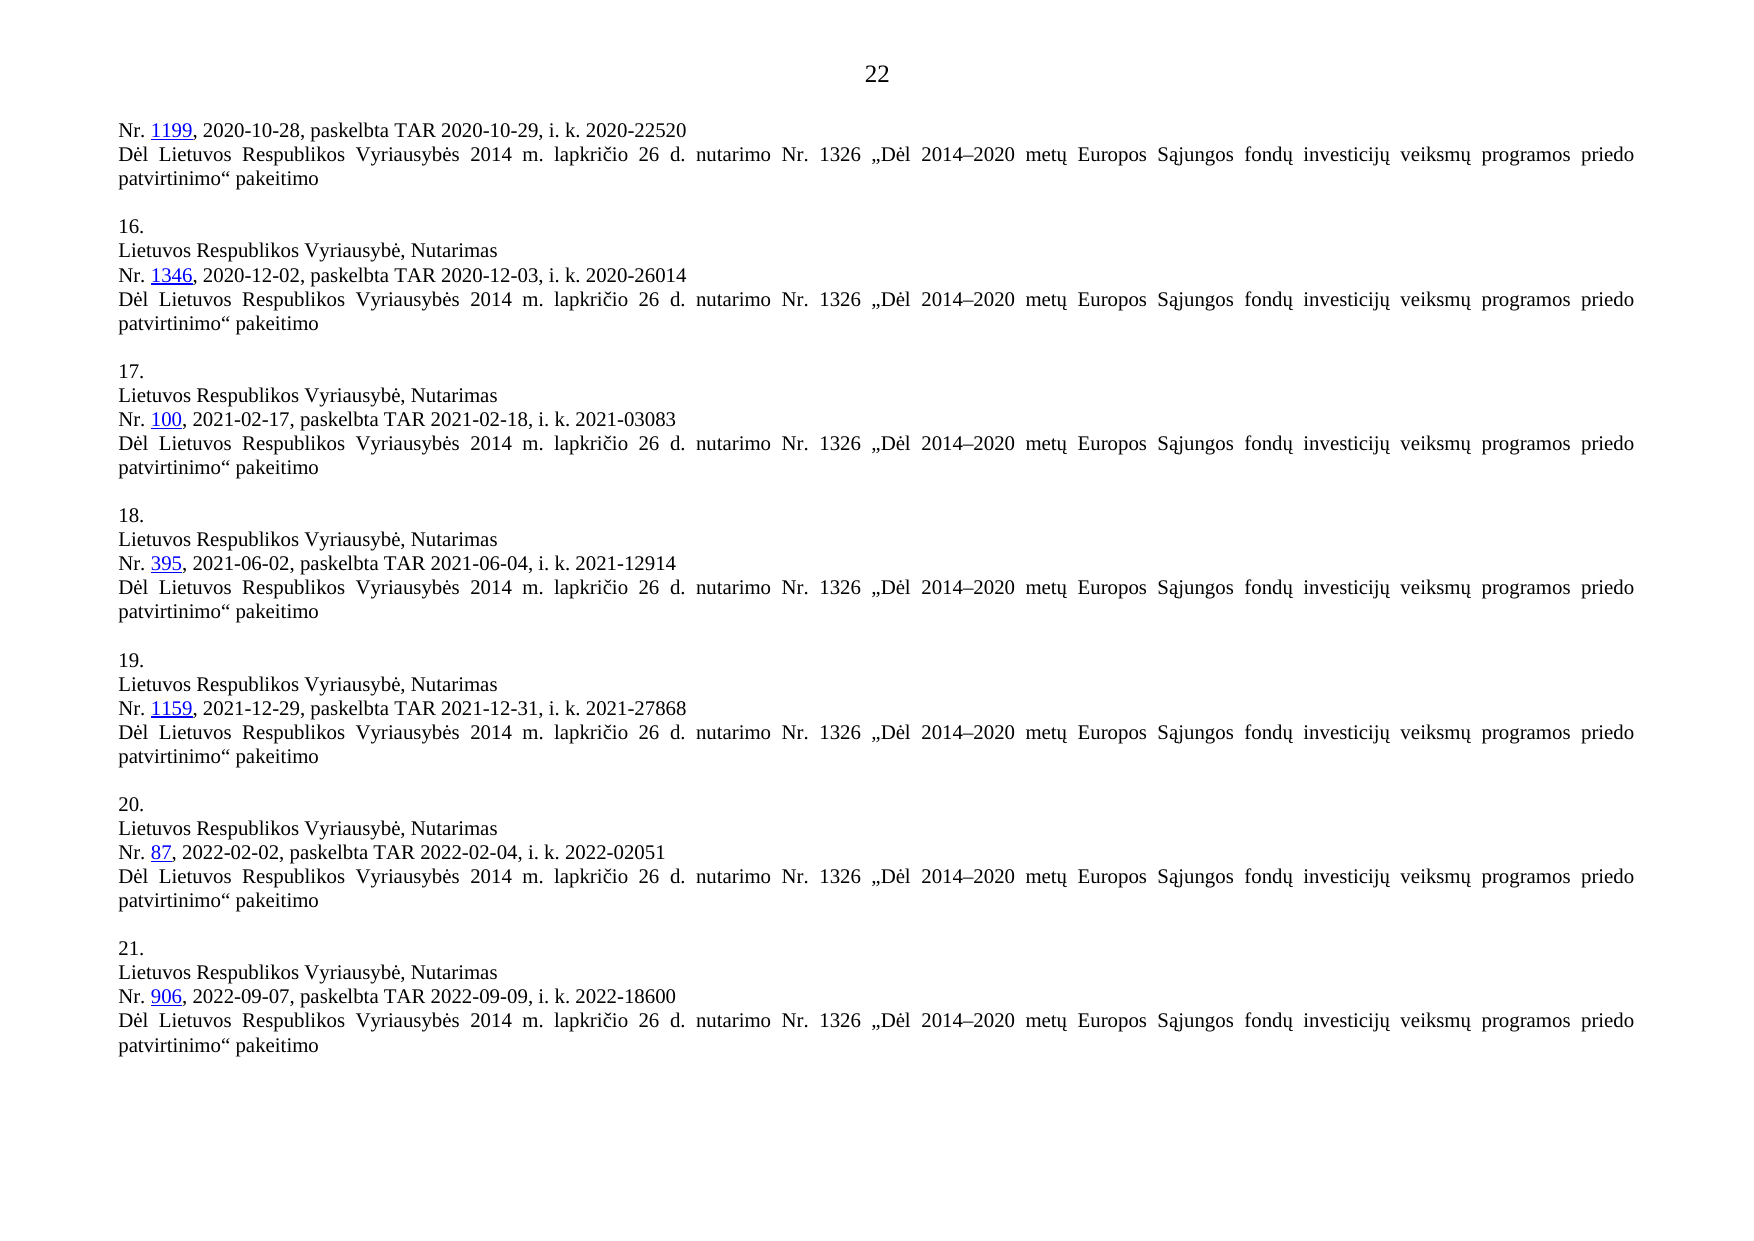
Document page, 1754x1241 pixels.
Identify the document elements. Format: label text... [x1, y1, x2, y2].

text Dėl Lietuvos Respublikos Vyriausybės 2014 m. lapkričio 26 d. nutarimo Nr. 1326 „Dėl 2014–2020 metų Europos Sąjungos fondų investicijų veiksmų programos priedo patvirtinimo“ pakeitimo [118, 864, 1636, 912]
text Dėl Lietuvos Respublikos Vyriausybės 2014 m. lapkričio 26 d. nutarimo Nr. 1326 „Dėl 2014–2020 metų Europos Sąjungos fondų investicijų veiksmų programos priedo patvirtinimo“ pakeitimo [118, 142, 1636, 190]
text 18. [118, 503, 1636, 527]
text Lietuvos Respublikos Vyriausybė, Nutarimas [118, 527, 1636, 551]
text 16. [118, 214, 1636, 238]
text Dėl Lietuvos Respublikos Vyriausybės 2014 m. lapkričio 26 d. nutarimo Nr. 1326 „Dėl 2014–2020 metų Europos Sąjungos fondų investicijų veiksmų programos priedo patvirtinimo“ pakeitimo [118, 1008, 1636, 1057]
text Lietuvos Respublikos Vyriausybė, Nutarimas [118, 383, 1636, 407]
text Nr. 906, 2022-09-07, paskelbta TAR 2022-09-09, i. k. 2022-18600 [118, 984, 1636, 1008]
text Nr. 395, 2021-06-02, paskelbta TAR 2021-06-04, i. k. 2021-12914 [118, 551, 1636, 575]
text Nr. 1159, 2021-12-29, paskelbta TAR 2021-12-31, i. k. 2021-27868 [118, 696, 1636, 720]
text Dėl Lietuvos Respublikos Vyriausybės 2014 m. lapkričio 26 d. nutarimo Nr. 1326 „Dėl 2014–2020 metų Europos Sąjungos fondų investicijų veiksmų programos priedo patvirtinimo“ pakeitimo [118, 720, 1636, 768]
text Lietuvos Respublikos Vyriausybė, Nutarimas [118, 816, 1636, 840]
text 17. [118, 359, 1636, 383]
text Dėl Lietuvos Respublikos Vyriausybės 2014 m. lapkričio 26 d. nutarimo Nr. 1326 „Dėl 2014–2020 metų Europos Sąjungos fondų investicijų veiksmų programos priedo patvirtinimo“ pakeitimo [118, 575, 1636, 623]
text Nr. 1346, 2020-12-02, paskelbta TAR 2020-12-03, i. k. 2020-26014 [118, 262, 1636, 287]
text Dėl Lietuvos Respublikos Vyriausybės 2014 m. lapkričio 26 d. nutarimo Nr. 1326 „Dėl 2014–2020 metų Europos Sąjungos fondų investicijų veiksmų programos priedo patvirtinimo“ pakeitimo [118, 287, 1636, 335]
text 21. [118, 936, 1636, 960]
text Nr. 87, 2022-02-02, paskelbta TAR 2022-02-04, i. k. 2022-02051 [118, 840, 1636, 864]
text Lietuvos Respublikos Vyriausybė, Nutarimas [118, 960, 1636, 984]
text Lietuvos Respublikos Vyriausybė, Nutarimas [118, 238, 1636, 262]
text Lietuvos Respublikos Vyriausybė, Nutarimas [118, 672, 1636, 696]
text Nr. 100, 2021-02-17, paskelbta TAR 2021-02-18, i. k. 2021-03083 [118, 407, 1636, 431]
text Nr. 1199, 2020-10-28, paskelbta TAR 2020-10-29, i. k. 2020-22520 [118, 118, 1636, 142]
text 19. [118, 647, 1636, 672]
text 20. [118, 792, 1636, 816]
text Dėl Lietuvos Respublikos Vyriausybės 2014 m. lapkričio 26 d. nutarimo Nr. 1326 „Dėl 2014–2020 metų Europos Sąjungos fondų investicijų veiksmų programos priedo patvirtinimo“ pakeitimo [118, 431, 1636, 479]
